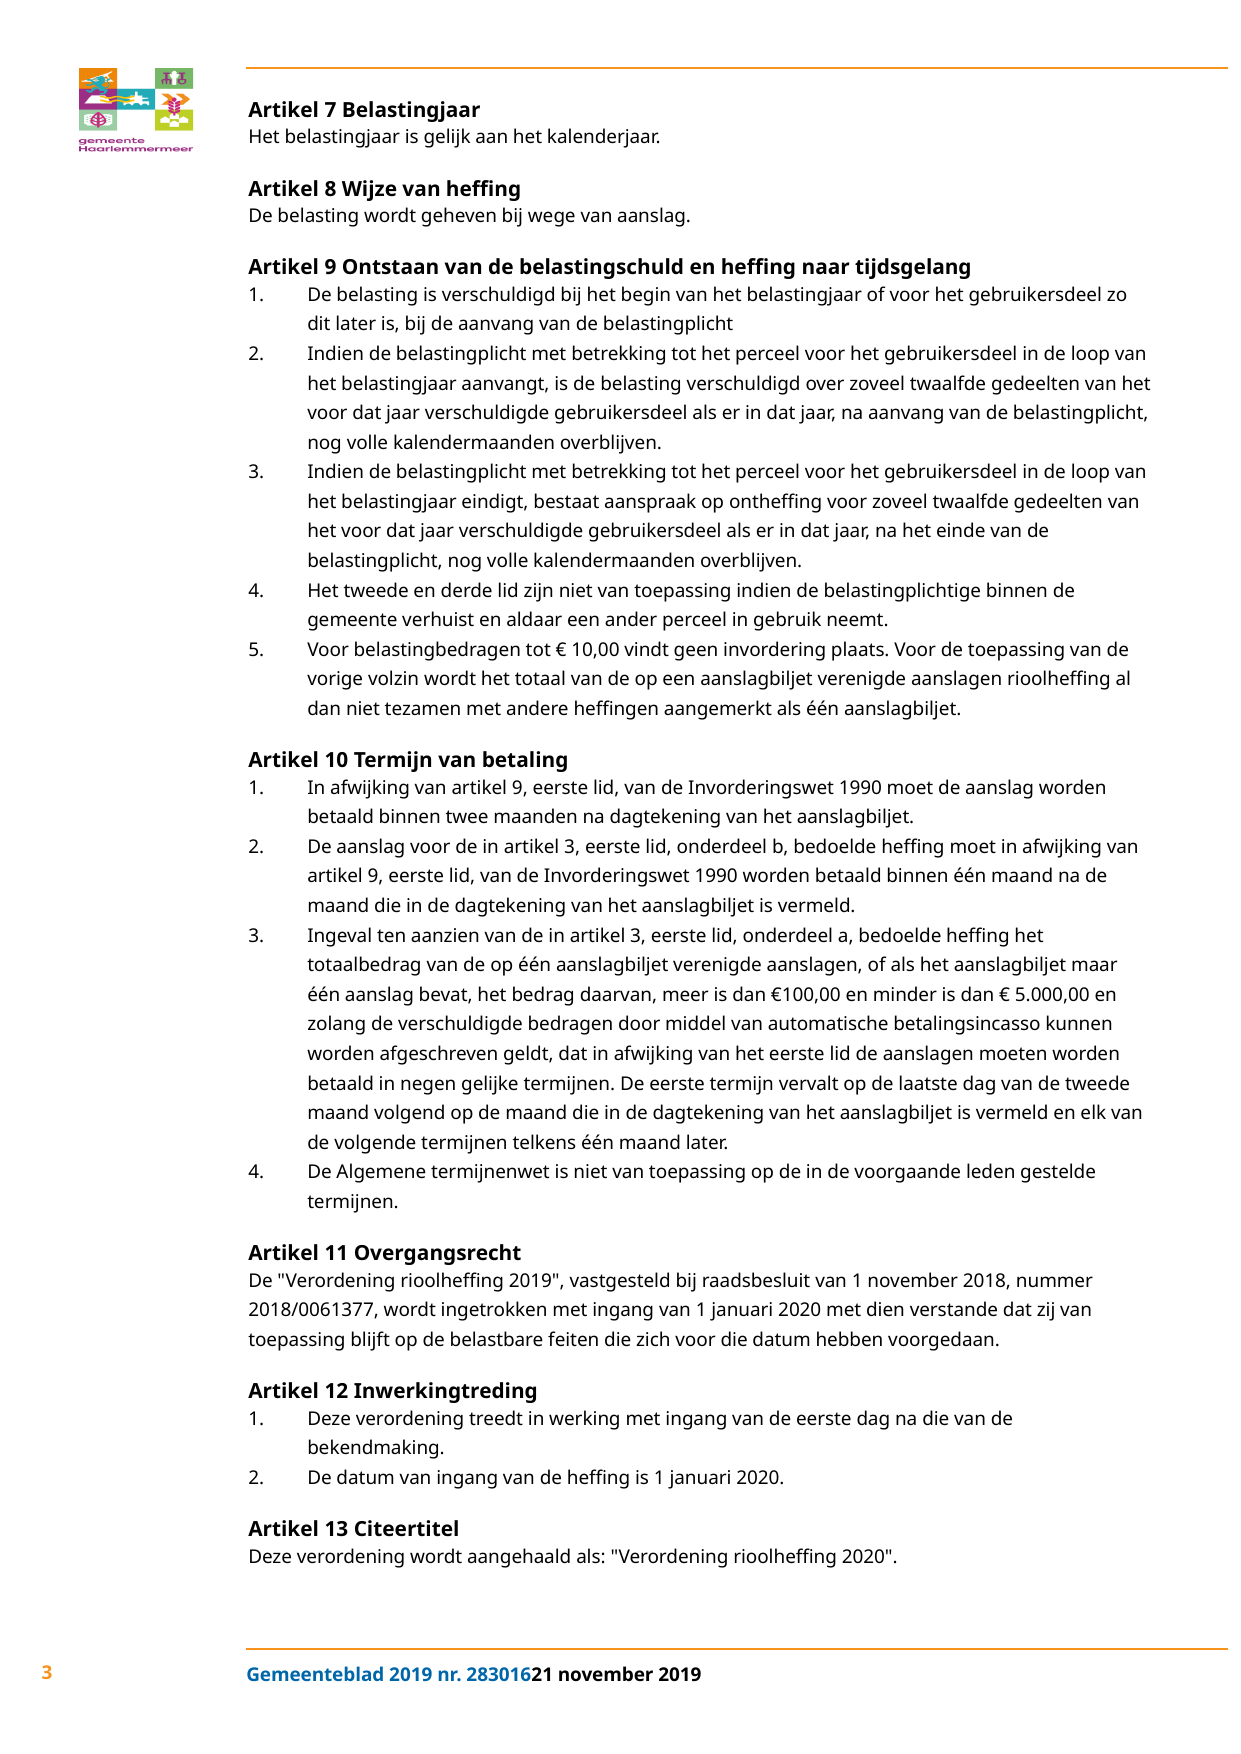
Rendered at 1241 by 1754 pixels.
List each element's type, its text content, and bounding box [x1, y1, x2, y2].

list Voor belastingbedragen tot € 10,00 vindt geen invordering plaats. Voor de toepassing van de vorige volzin wordt het totaal van de op een aanslagbiljet verenigde aanslagen rioolheffing al dan niet tezamen met andere heffingen aangemerkt als één aanslagbiljet. [248, 636, 1152, 721]
text De "Verordening rioolheffing 2019", vastgesteld bij raadsbesluit van 1 november 2018, nummer 2018/0061377, wordt ingetrokken met ingang van 1 januari 2020 met dien verstande dat zij van toepassing blijft op de belastbare feiten die zich voor die datum hebben voorgedaan. [248, 1267, 1152, 1352]
list Indien de belastingplicht met betrekking tot het perceel voor het gebruikersdeel in de loop van het belastingjaar aanvangt, is de belasting verschuldigd over zoveel twaalfde gedeelten van het voor dat jaar verschuldigde gebruikersdeel als er in dat jaar, na aanvang van de belastingplicht, nog volle kalendermaanden overblijven. [248, 340, 1152, 454]
text Deze verordening wordt aangehaald als: "Verordening rioolheffing 2020". [248, 1543, 1152, 1569]
text Artikel 11 Overgangsrecht [248, 1238, 1152, 1267]
list Ingeval ten aanzien van de in artikel 3, eerste lid, onderdeel a, bedoelde heffing het totaalbedrag van de op één aanslagbiljet verenigde aanslagen, of als het aanslagbiljet maar één aanslag bevat, het bedrag daarvan, meer is dan €100,00 en minder is dan € 5.000,00 en zolang de verschuldigde bedragen door middel van automatische betalingsincasso kunnen worden afgeschreven geldt, dat in afwijking van het eerste lid de aanslagen moeten worden betaald in negen gelijke termijnen. De eerste termijn vervalt op de laatste dag van de tweede maand volgend op de maand die in de dagtekening van het aanslagbiljet is vermeld en elk van de volgende termijnen telkens één maand later. [248, 922, 1152, 1155]
text Artikel 7 Belastingjaar [248, 95, 1152, 123]
text Artikel 13 Citeertitel [248, 1514, 1152, 1543]
list De belasting is verschuldigd bij het begin van het belastingjaar of voor het gebruikersdeel zo dit later is, bij de aanvang van de belastingplicht [248, 281, 1152, 336]
list Indien de belastingplicht met betrekking tot het perceel voor het gebruikersdeel in de loop van het belastingjaar eindigt, bestaat aanspraak op ontheffing voor zoveel twaalfde gedeelten van het voor dat jaar verschuldigde gebruikersdeel als er in dat jaar, na het einde van de belastingplicht, nog volle kalendermaanden overblijven. [248, 458, 1152, 573]
text Het belastingjaar is gelijk aan het kalenderjaar. [248, 123, 1152, 149]
list In afwijking van artikel 9, eerste lid, van de Invorderingswet 1990 moet de aanslag worden betaald binnen twee maanden na dagtekening van het aanslagbiljet. [248, 774, 1152, 829]
text Artikel 9 Ontstaan van de belastingschuld en heffing naar tijdsgelang [248, 252, 1152, 281]
list De Algemene termijnenwet is niet van toepassing op de in de voorgaande leden gestelde termijnen. [248, 1158, 1152, 1214]
list De datum van ingang van de heffing is 1 januari 2020. [248, 1464, 1152, 1490]
text Artikel 12 Inwerkingtreding [248, 1377, 1152, 1405]
list Het tweede en derde lid zijn niet van toepassing indien de belastingplichtige binnen de gemeente verhuist en aldaar een ander perceel in gebruik neemt. [248, 577, 1152, 632]
picture [41, 47, 231, 172]
list Deze verordening treedt in werking met ingang van de eerste dag na die van de bekendmaking. [248, 1405, 1152, 1460]
text Artikel 8 Wijze van heffing [248, 174, 1152, 202]
text Artikel 10 Termijn van betaling [248, 746, 1152, 774]
list De aanslag voor de in artikel 3, eerste lid, onderdeel b, bedoelde heffing moet in afwijking van artikel 9, eerste lid, van de Invorderingswet 1990 worden betaald binnen één maand na de maand die in de dagtekening van het aanslagbiljet is vermeld. [248, 833, 1152, 918]
text De belasting wordt geheven bij wege van aanslag. [248, 202, 1152, 228]
